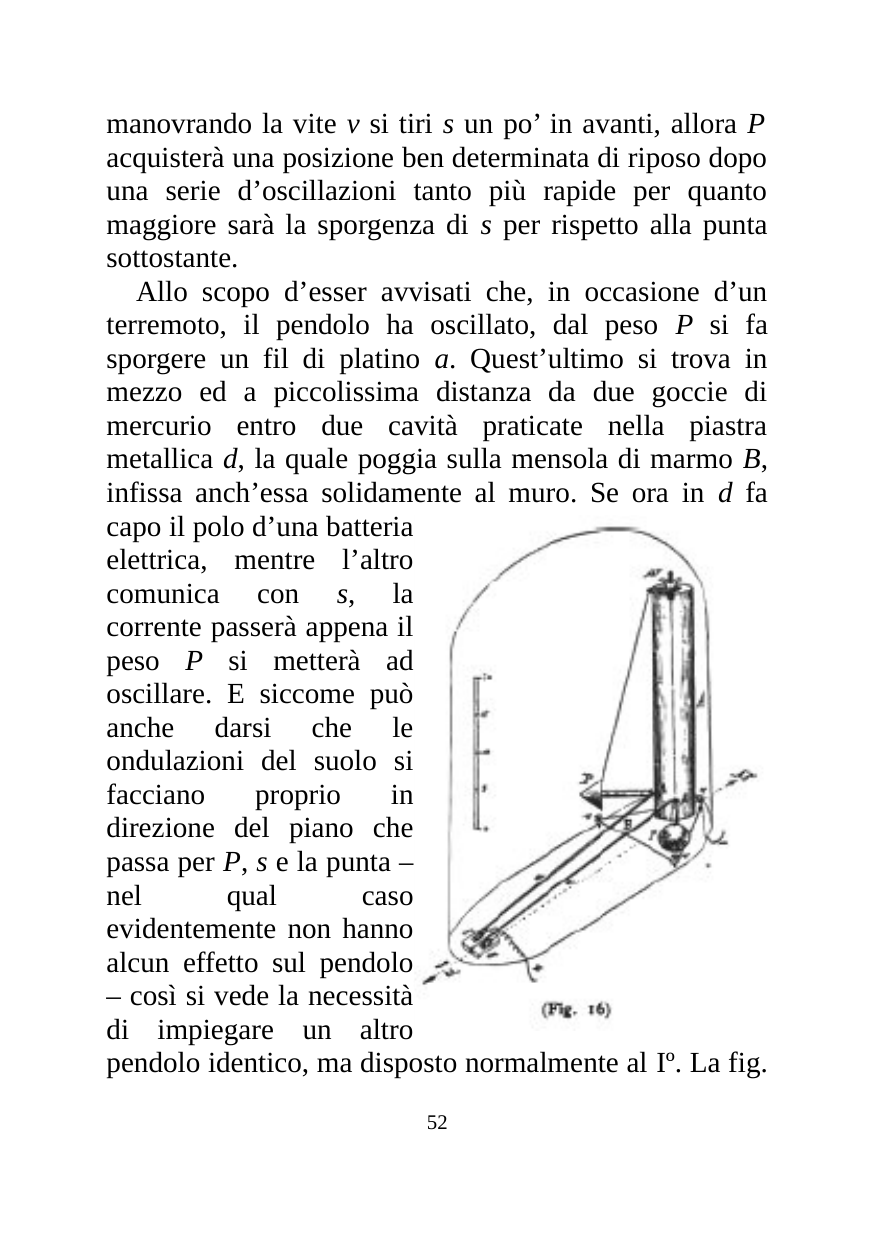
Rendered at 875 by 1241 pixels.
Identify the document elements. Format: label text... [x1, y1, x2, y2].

picture [413, 515, 768, 1031]
text Allo scopo d’esser avvisati che, in occasione d’un terremoto, il pendolo ha oscillato, dal peso P si fa sporgere un fil di platino a. Quest’ultimo si trova in mezzo ed a piccolissima distanza da due goccie di mercurio entro due cavità praticate nella piastra metallica d, la quale poggia sulla mensola di marmo B, infissa anch’essa solidamente al muro. Se ora in d fa capo il polo d’una batteria elettrica, mentre l’altro comunica con s, la corrente passerà appena il peso P si metterà ad oscillare. E siccome può anche darsi che le ondulazioni del suolo si facciano proprio in direzione del piano che passa per P, s e la punta – nel qual caso evidentemente non hanno alcun effetto sul pendolo – così si vede la necessità di impiegare un altro pendolo identico, ma disposto normalmente al Iº. La fig. [106, 274, 768, 1079]
text manovrando la vite v si tiri s un po’ in avanti, allora P acquisterà una posizione ben determinata di riposo dopo una serie d’oscillazioni tanto più rapide per quanto maggiore sarà la sporgenza di s per rispetto alla punta sottostante. [106, 106, 768, 274]
